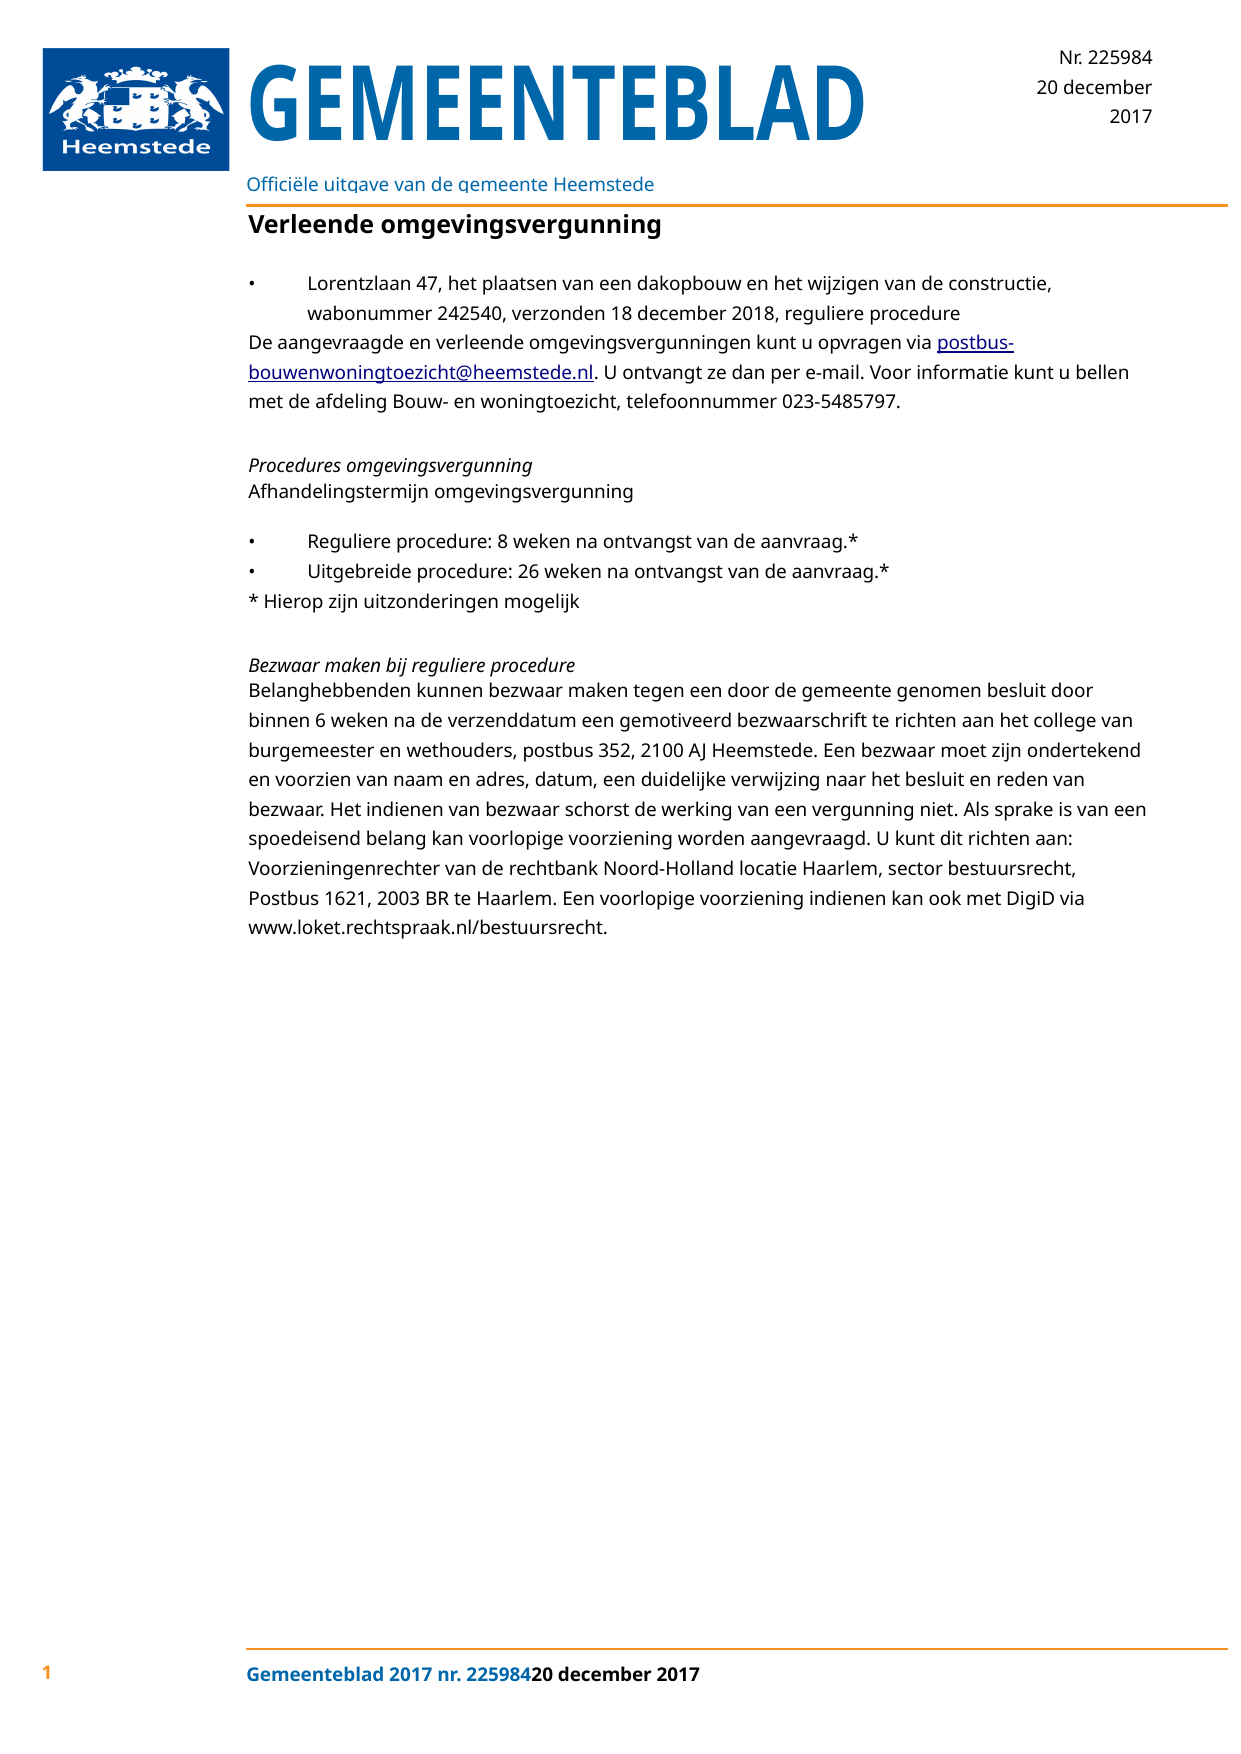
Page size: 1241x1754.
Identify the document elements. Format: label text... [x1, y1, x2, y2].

text Belanghebbenden kunnen bezwaar maken tegen een door de gemeente genomen besluit door binnen 6 weken na de verzenddatum een gemotiveerd bezwaarschrift te richten aan het college van burgemeester en wethouders, postbus 352, 2100 AJ Heemstede. Een bezwaar moet zijn ondertekend en voorzien van naam en adres, datum, een duidelijke verwijzing naar het besluit en reden van bezwaar. Het indienen van bezwaar schorst de werking van een vergunning niet. Als sprake is van een spoedeisend belang kan voorlopige voorziening worden aangevraagd. U kunt dit richten aan: Voorzieningenrechter van de rechtbank Noord-Holland locatie Haarlem, sector bestuursrecht, Postbus 1621, 2003 BR te Haarlem. Een voorlopige voorziening indienen kan ook met DigiD via www.loket.rechtspraak.nl/bestuursrecht. [248, 678, 1152, 940]
text Procedures omgevingsvergunning [248, 453, 1152, 478]
text Afhandelingstermijn omgevingsvergunning [248, 478, 1152, 504]
text Bezwaar maken bij reguliere procedure [248, 652, 1152, 678]
list Reguliere procedure: 8 weken na ontvangst van de aanvraag.* [248, 529, 1152, 554]
text * Hierop zijn uitzonderingen mogelijk [248, 588, 1152, 614]
list Uitgebreide procedure: 26 weken na ontvangst van de aanvraag.* [248, 558, 1152, 584]
text De aangevraagde en verleende omgevingsvergunningen kunt u opvragen via postbus-bouwenwoningtoezicht@heemstede.nl. U ontvangt ze dan per e-mail. Voor informatie kunt u bellen met de afdeling Bouw- en woningtoezicht, telefoonnummer 023-5485797. [248, 329, 1152, 414]
picture [41, 47, 231, 172]
text Verleende omgevingsvergunning [248, 207, 1152, 241]
list Lorentzlaan 47, het plaatsen van een dakopbouw en het wijzigen van de constructie, wabonummer 242540, verzonden 18 december 2018, reguliere procedure [248, 270, 1152, 326]
